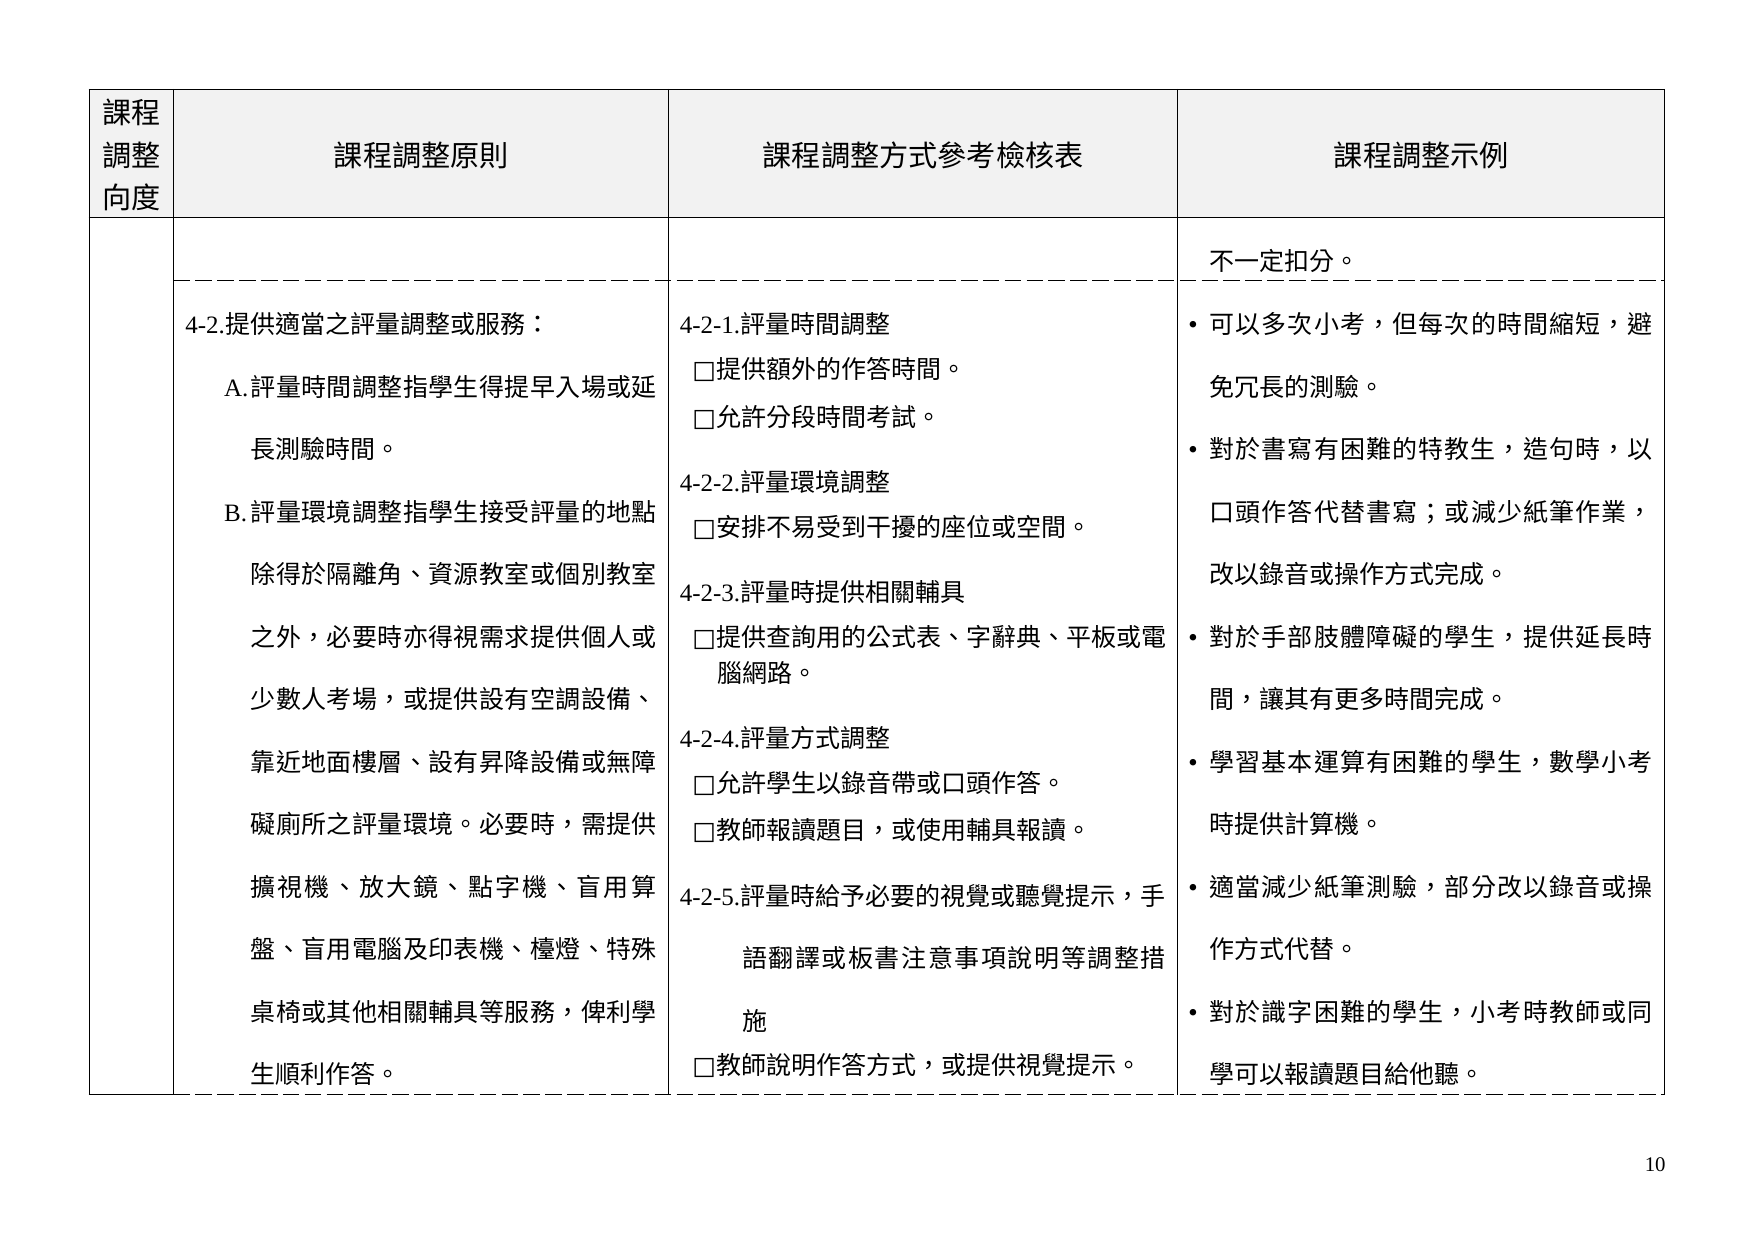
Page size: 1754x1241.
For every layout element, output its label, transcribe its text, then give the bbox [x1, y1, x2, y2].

table_header 課程調整原則 [174, 90, 668, 217]
table_cell [174, 218, 668, 280]
table_header 課程調整方式參考檢核表 [669, 90, 1177, 217]
table_cell [669, 218, 1177, 280]
table_header 課程調整示例 [1178, 90, 1664, 217]
table_cell 4-2-1.評量時間調整 □提供額外的作答時間。 □允許分段時間考試。 4-2-2.評量環境調整 □安排不易受到干擾的座位或空間。 4-2-3.評量時提供相關輔具 □提供查詢用的公式表、字辭典、平板或電腦網路。 4-2-4.評量方式調整 □允許學生以錄音帶或口頭作答。 □教師報讀題目，或使用輔具報讀。 4-2-5.評量時給予必要的視覺或聽覺提示，手語翻譯或板書注意事項說明等調整措施 □教師說明作答方式，或提供視覺提示。 [669, 280, 1177, 1094]
table_cell 可以多次小考，但每次的時間縮短，避免冗長的測驗。 對於書寫有困難的特教生，造句時，以口頭作答代替書寫；或減少紙筆作業，改以錄音或操作方式完成。 對於手部肢體障礙的學生，提供延長時間，讓其有更多時間完成。 學習基本運算有困難的學生，數學小考時提供計算機。 適當減少紙筆測驗，部分改以錄音或操作方式代替。 對於識字困難的學生，小考時教師或同學可以報讀題目給他聽。 教師在黑板上示範作答方式，或呈現文字、圖示說明。 可以事先告知特教生測驗的範圍或項目，讓他能充分準備。 [1178, 280, 1664, 1094]
table_cell 不一定扣分。 [1178, 218, 1664, 280]
table_cell 4-2.提供適當之評量調整或服務： 評量時間調整指學生得提早入場或延長測驗時間。 評量環境調整指學生接受評量的地點除得於隔離角、資源教室或個別教室之外，必要時亦得視需求提供個人或少數人考場，或提供設有空調設備、靠近地面樓層、設有昇降設備或無障礙廁所之評量環境。必要時，需提供擴視機、放大鏡、點字機、盲用算盤、盲用電腦及印表機、檯燈、特殊桌椅或其他相關輔具等服務，俾利學生順利作答。 評量方式調整指得採紙筆、口試、指認、實作、點字試卷、放大試卷、電子試題、有聲試題、觸覺圖形試題，提供試卷並報讀或專人協助書寫等。 其他評量調整包括教師在評量時給予必要的視覺或聽覺提示，手語翻譯或板書注意事項說明等調整措施。 [174, 280, 668, 1094]
table_cell [90, 218, 173, 1094]
table_header 課程調整向度 [90, 90, 173, 217]
